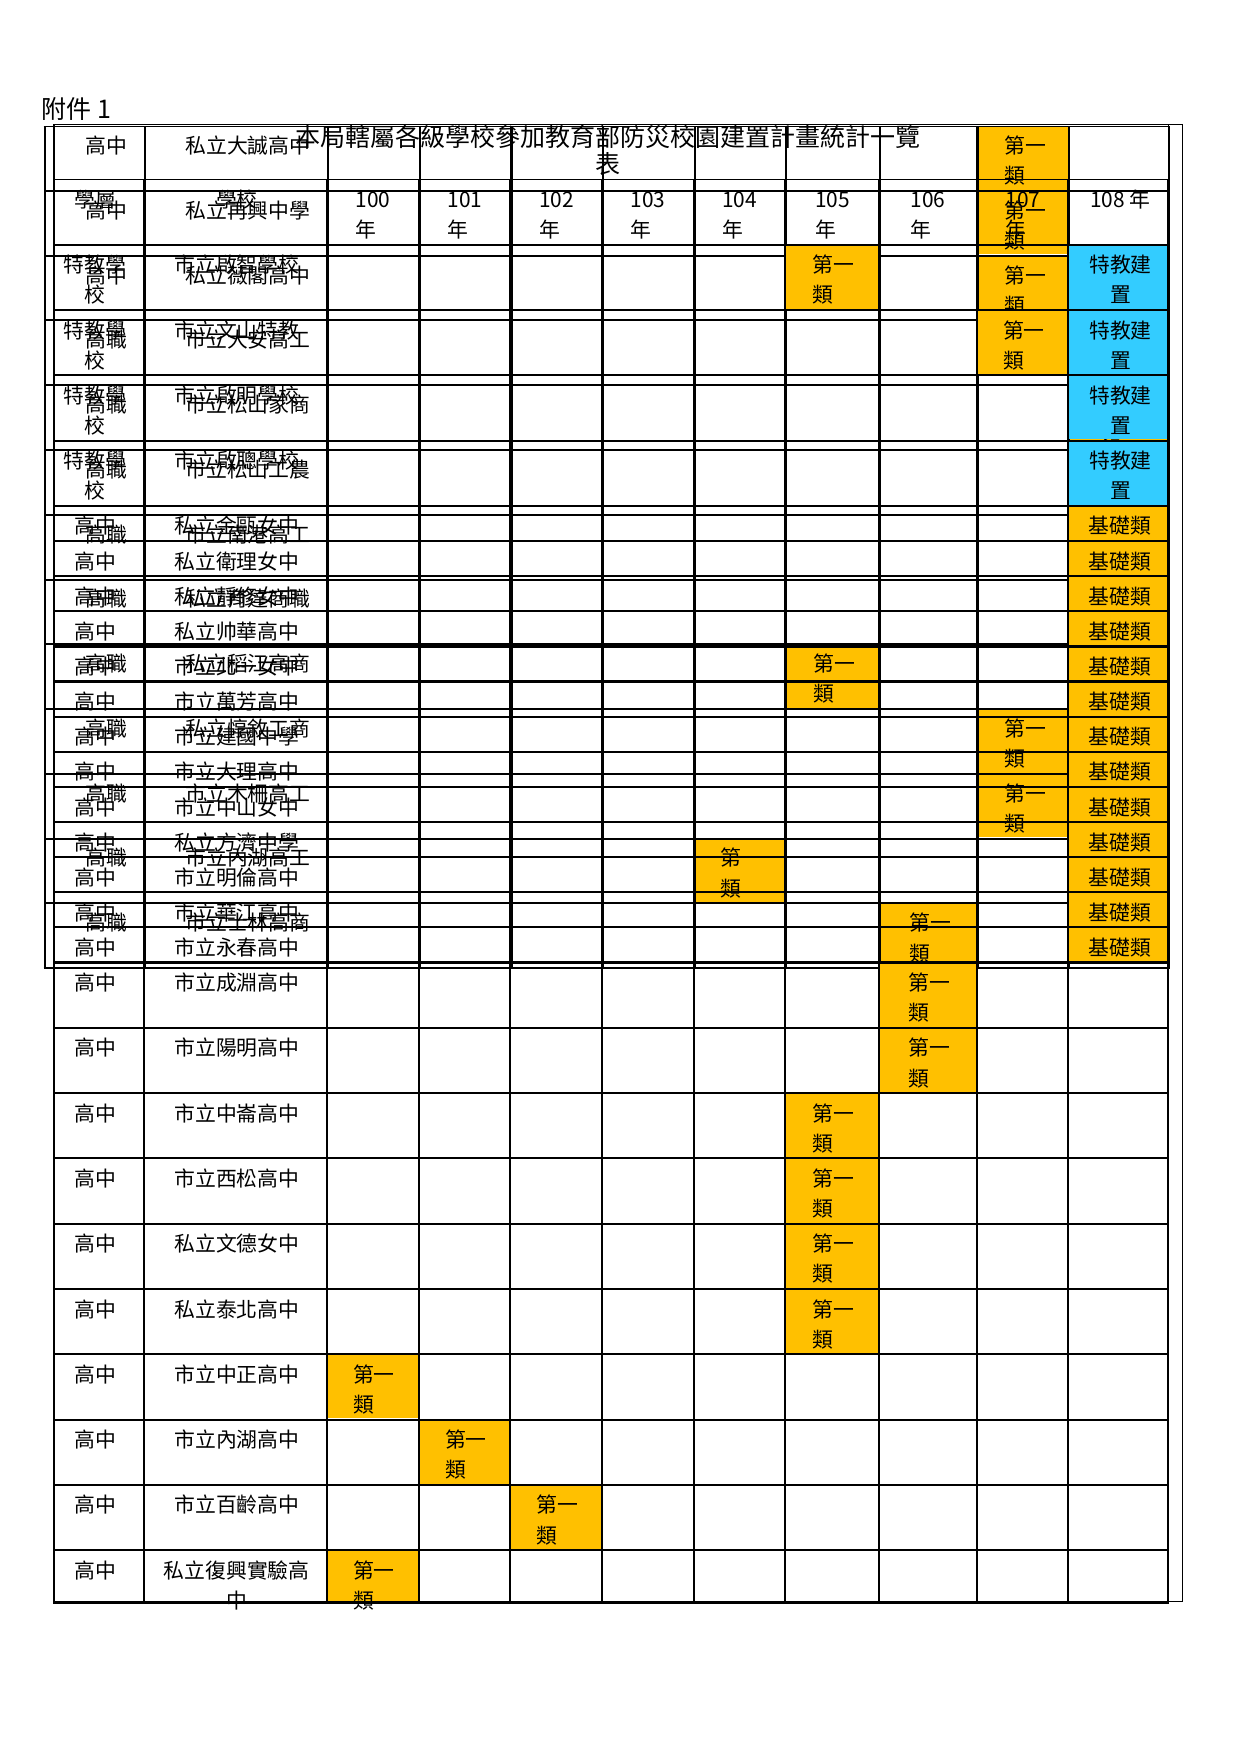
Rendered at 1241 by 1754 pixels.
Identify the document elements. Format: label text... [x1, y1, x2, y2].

table_cell [786, 893, 878, 926]
table_cell 高中 [55, 823, 143, 856]
table_cell 高中 [55, 542, 143, 575]
table_cell [511, 928, 601, 961]
table_cell 高中 [55, 1159, 143, 1223]
table_cell 高中 [55, 1029, 143, 1092]
table_cell 市立成淵高中 [145, 964, 326, 1027]
table_cell [603, 858, 693, 891]
table_cell [511, 577, 601, 610]
table_cell [978, 858, 1067, 891]
table_cell [978, 1421, 1067, 1484]
table_cell 市立北一女中 [145, 648, 326, 680]
table_cell [420, 376, 509, 439]
table_cell 基礎類 [1069, 788, 1167, 821]
table_cell [786, 376, 878, 439]
table_cell 高職 [46, 386, 53, 449]
table_cell 101 年 [420, 180, 509, 243]
table_cell 特教建置 [1069, 442, 1167, 505]
table_cell [511, 1551, 601, 1601]
table_cell [603, 928, 693, 961]
table_cell [328, 718, 418, 751]
table_cell [328, 753, 418, 786]
table_cell 基礎類 [1069, 858, 1167, 891]
table_cell [978, 1551, 1067, 1601]
table_cell [1069, 1159, 1167, 1223]
table_cell [511, 1159, 601, 1223]
table_cell [603, 1225, 693, 1288]
table_cell 市立西松高中 [145, 1159, 326, 1223]
table_cell 私立泰北高中 [145, 1290, 326, 1353]
table_cell [1069, 1486, 1167, 1549]
table_cell [603, 311, 693, 374]
table_cell [880, 1159, 976, 1223]
table_cell [420, 1486, 509, 1549]
table_cell [328, 788, 418, 821]
table_cell [786, 858, 878, 891]
table_cell [328, 1421, 418, 1484]
table_cell [695, 928, 784, 961]
table_cell [328, 683, 418, 716]
table_cell [328, 1029, 418, 1092]
table_cell 高中 [55, 648, 143, 680]
table_cell [695, 542, 784, 575]
table_cell [420, 507, 509, 540]
table_cell 第一類 [511, 1486, 601, 1549]
table_cell 基礎類 [1069, 683, 1167, 716]
table_cell 私立金甌女中 [145, 507, 326, 540]
table_cell [328, 542, 418, 575]
table_cell [880, 442, 976, 505]
table_cell [880, 1486, 976, 1549]
table_cell 高職 [46, 710, 53, 773]
table_cell [786, 1421, 878, 1484]
table_cell [1069, 1551, 1167, 1601]
table_cell [880, 376, 976, 439]
table_cell [420, 246, 509, 309]
table_cell 私立復興實驗高中 [145, 1551, 326, 1601]
table_cell [695, 1551, 784, 1601]
table_cell [511, 1225, 601, 1288]
table_cell [786, 718, 878, 751]
table_cell [880, 612, 976, 645]
table_cell [420, 1159, 509, 1223]
table_cell [328, 648, 418, 680]
table_cell [511, 542, 601, 575]
table_cell [328, 246, 418, 309]
table_cell [511, 648, 601, 680]
table_cell [603, 376, 693, 439]
table_cell 104 年 [695, 180, 784, 243]
table_cell [511, 823, 601, 856]
table_cell 103 年 [603, 180, 693, 243]
table_cell [978, 442, 1067, 505]
table_cell [695, 964, 784, 1027]
table_cell 第一類 [420, 1421, 509, 1484]
table_cell [511, 1029, 601, 1092]
table_cell [511, 964, 601, 1027]
table_cell [511, 1094, 601, 1157]
table_cell 高中 [55, 1421, 143, 1484]
table_cell [880, 683, 976, 716]
table_cell 私立靜修女中 [145, 577, 326, 610]
table_cell [695, 1225, 784, 1288]
table_cell 基礎類 [1069, 507, 1167, 540]
table_cell [880, 753, 976, 786]
table_cell [420, 442, 509, 505]
table_cell [511, 612, 601, 645]
table_cell [420, 858, 509, 891]
table_cell [511, 788, 601, 821]
table_cell [603, 577, 693, 610]
table_cell [328, 1486, 418, 1549]
table_cell [420, 893, 509, 926]
table_cell 第一類 [328, 1355, 418, 1418]
table_cell [420, 1290, 509, 1353]
table_cell 高中 [55, 928, 143, 961]
table_cell [603, 823, 693, 856]
table_cell [511, 893, 601, 926]
table_cell [786, 542, 878, 575]
table_cell [880, 1094, 976, 1157]
table_cell [880, 577, 976, 610]
table_cell [420, 964, 509, 1027]
table_cell [603, 1290, 693, 1353]
table_cell 市立中崙高中 [145, 1094, 326, 1157]
table_cell 高職 [46, 516, 53, 578]
table_cell [420, 612, 509, 645]
table_cell [880, 893, 976, 926]
table_cell 107 年 [978, 180, 1067, 243]
table_cell [603, 1094, 693, 1157]
table_cell [420, 1355, 509, 1418]
table_cell [786, 964, 878, 1027]
table_cell [603, 683, 693, 716]
table_cell [420, 753, 509, 786]
table_cell 市立華江高中 [145, 893, 326, 926]
table_cell 第一類 [328, 1551, 418, 1601]
table_cell [328, 893, 418, 926]
table_cell [978, 1290, 1067, 1353]
table_cell [978, 964, 1067, 1027]
table_cell [978, 1029, 1067, 1092]
table_cell [786, 612, 878, 645]
table_cell [695, 823, 784, 856]
table_cell [1069, 964, 1167, 1027]
table_cell [420, 823, 509, 856]
table_cell [880, 823, 976, 856]
table_cell [695, 1355, 784, 1418]
table_cell [786, 788, 878, 821]
table_cell [695, 246, 784, 309]
table_cell 市立文山特教 [145, 311, 326, 374]
table_cell [786, 1355, 878, 1418]
table_cell [880, 507, 976, 540]
table_cell 學校 [145, 180, 326, 243]
table_cell 市立啟明學校 [145, 376, 326, 439]
table_cell 私立帅華高中 [145, 612, 326, 645]
table_cell 市立萬芳高中 [145, 683, 326, 716]
table_cell 基礎類 [1069, 542, 1167, 575]
table_cell [786, 442, 878, 505]
table_cell [786, 1551, 878, 1601]
table_cell [978, 542, 1067, 575]
table_cell 高職 [46, 840, 53, 902]
table_cell [511, 246, 601, 309]
table_cell [511, 858, 601, 891]
table_cell [695, 376, 784, 439]
table_cell [978, 507, 1067, 540]
table_cell 市立陽明高中 [145, 1029, 326, 1092]
table_cell [695, 648, 784, 680]
table_cell 第一類 [978, 311, 1067, 374]
table_cell [603, 1551, 693, 1601]
table_cell [695, 442, 784, 505]
table_header 本局轄屬各級學校參加教育部防災校園建置計畫統計一覽表 [55, 125, 1168, 179]
table_cell [420, 1029, 509, 1092]
table_cell [880, 1355, 976, 1418]
table_cell [603, 1486, 693, 1549]
table_cell 高中 [55, 612, 143, 645]
table_cell [420, 577, 509, 610]
table_cell 學層 [55, 180, 143, 243]
table_cell 特教學校 [55, 376, 143, 439]
table_cell [880, 1290, 976, 1353]
table_cell [603, 612, 693, 645]
table_cell 基礎類 [1069, 648, 1167, 680]
table_cell 高職 [46, 321, 53, 384]
table_cell [978, 788, 1067, 821]
table_cell 基礎類 [1069, 823, 1167, 856]
table_cell [695, 718, 784, 751]
table_cell [603, 893, 693, 926]
table_cell [328, 577, 418, 610]
table_cell [328, 442, 418, 505]
table_cell 市立百齡高中 [145, 1486, 326, 1549]
table_cell [603, 1421, 693, 1484]
table_cell [880, 788, 976, 821]
table_cell [786, 683, 878, 716]
table_cell 特教學校 [55, 442, 143, 505]
table_cell [1069, 1225, 1167, 1288]
table_cell 高中 [55, 718, 143, 751]
table_cell 市立中山女中 [145, 788, 326, 821]
table_cell 高中 [55, 1094, 143, 1157]
table_cell [786, 753, 878, 786]
table_cell 高中 [55, 1355, 143, 1418]
text 附件 1 [42, 90, 1205, 126]
table_cell [328, 928, 418, 961]
table_cell 基礎類 [1069, 612, 1167, 645]
table_cell 100 年 [328, 180, 418, 243]
table_cell [978, 718, 1067, 751]
table_cell [511, 311, 601, 374]
table_cell [1069, 1355, 1167, 1418]
table_cell [695, 612, 784, 645]
table_cell 特教建置 [1069, 376, 1167, 439]
table_cell [695, 507, 784, 540]
table_cell 高中 [55, 577, 143, 610]
table_cell [695, 1094, 784, 1157]
table_cell 市立啟智學校 [145, 246, 326, 309]
table_cell [786, 1029, 878, 1092]
table_cell [511, 1290, 601, 1353]
table_cell [603, 507, 693, 540]
table_cell [978, 893, 1067, 926]
table_cell 第一類 [786, 1290, 878, 1353]
table_cell 基礎類 [1069, 928, 1167, 961]
table_cell [978, 1225, 1067, 1288]
table_cell 高中 [55, 1290, 143, 1353]
table_cell 市立明倫高中 [145, 858, 326, 891]
table_cell [603, 1355, 693, 1418]
table_cell 特教建置 [1069, 311, 1167, 374]
table_cell 高職 [46, 645, 53, 708]
table_cell 高中 [55, 964, 143, 1027]
table_cell [603, 1029, 693, 1092]
table_cell [328, 823, 418, 856]
table_cell 市立永春高中 [145, 928, 326, 961]
table_cell [978, 1094, 1067, 1157]
table_cell [603, 442, 693, 505]
table_cell [978, 648, 1067, 680]
table_cell 基礎類 [1069, 893, 1167, 926]
table_cell 高中 [55, 1551, 143, 1601]
table_cell 106 年 [880, 180, 976, 243]
table_cell [786, 507, 878, 540]
table_cell [511, 1355, 601, 1418]
table_cell [978, 753, 1067, 786]
table_cell [603, 788, 693, 821]
table_cell 高中 [55, 858, 143, 891]
table_cell [1069, 1094, 1167, 1157]
table_cell [695, 683, 784, 716]
table_cell [420, 1094, 509, 1157]
table_cell 102 年 [511, 180, 601, 243]
table_cell 高中 [55, 753, 143, 786]
table_cell [328, 507, 418, 540]
table_cell [978, 577, 1067, 610]
table_cell 特教學校 [55, 311, 143, 374]
table_cell [695, 577, 784, 610]
table_cell [786, 311, 878, 374]
table_cell 第一類 [786, 246, 878, 309]
table_cell [603, 246, 693, 309]
table_cell [880, 648, 976, 680]
table_cell [511, 753, 601, 786]
table_cell [603, 718, 693, 751]
table_cell [978, 823, 1067, 856]
table_cell [695, 1029, 784, 1092]
table_cell 市立內湖高中 [145, 1421, 326, 1484]
table_cell [511, 1421, 601, 1484]
table_cell [978, 1486, 1067, 1549]
table_cell 基礎類 [1069, 718, 1167, 751]
table_cell [420, 311, 509, 374]
table_cell 高職 [46, 775, 53, 837]
table_cell [786, 928, 878, 961]
table_cell 第一類 [786, 1159, 878, 1223]
table_cell [978, 1159, 1067, 1223]
table_cell [328, 612, 418, 645]
table_cell 私立方濟中學 [145, 823, 326, 856]
table_cell [511, 376, 601, 439]
table_cell 105 年 [786, 180, 878, 243]
table_cell [420, 1225, 509, 1288]
table_cell [978, 612, 1067, 645]
table_cell [420, 928, 509, 961]
table_cell [1069, 1421, 1167, 1484]
table_cell [880, 1421, 976, 1484]
table_cell [328, 858, 418, 891]
table_cell [786, 648, 878, 680]
table_cell [880, 718, 976, 751]
table_cell [328, 1290, 418, 1353]
table_cell 高中 [55, 893, 143, 926]
table_cell [603, 648, 693, 680]
table_cell [880, 246, 976, 309]
table_cell 108 年 [1069, 180, 1167, 243]
table_cell 特教學校 [55, 246, 143, 309]
table_cell [420, 718, 509, 751]
table_cell [511, 442, 601, 505]
table_cell [978, 928, 1067, 961]
table_cell [511, 718, 601, 751]
table_cell [328, 1225, 418, 1288]
table_cell [420, 1551, 509, 1601]
table_cell [420, 648, 509, 680]
table_cell 高職 [46, 904, 53, 967]
table_cell [420, 788, 509, 821]
table_cell 高中 [46, 192, 53, 254]
table_cell 高中 [46, 257, 53, 319]
table_cell [978, 683, 1067, 716]
table_cell [603, 1159, 693, 1223]
table_cell 高中 [55, 507, 143, 540]
table_cell [695, 1421, 784, 1484]
table_cell [786, 1486, 878, 1549]
table_cell [420, 683, 509, 716]
table_cell 高中 [55, 1225, 143, 1288]
table_cell 第一類 [786, 1094, 878, 1157]
table_cell [328, 964, 418, 1027]
table_cell [880, 1551, 976, 1601]
table_cell [603, 964, 693, 1027]
table_cell 高職 [46, 451, 53, 513]
table_cell 特教建置 [1069, 246, 1167, 309]
table_cell 高中 [55, 683, 143, 716]
table_cell [328, 1094, 418, 1157]
table_cell 高中 [55, 1486, 143, 1549]
table_cell [978, 1355, 1067, 1418]
table_cell [786, 577, 878, 610]
table_cell [695, 1486, 784, 1549]
table_cell [1069, 1290, 1167, 1353]
table_cell [695, 893, 784, 926]
table_cell [880, 311, 976, 374]
table_cell [603, 542, 693, 575]
table_cell 第一類 [880, 1029, 976, 1092]
table_cell [695, 858, 784, 891]
table_cell 私立衛理女中 [145, 542, 326, 575]
table_cell [328, 311, 418, 374]
table_cell [511, 683, 601, 716]
table_cell 市立大理高中 [145, 753, 326, 786]
table_cell [880, 542, 976, 575]
table_cell [511, 507, 601, 540]
table_cell [695, 1290, 784, 1353]
table_header 高中 [46, 127, 53, 190]
table_cell [420, 542, 509, 575]
table_cell 基礎類 [1069, 577, 1167, 610]
table_cell [328, 376, 418, 439]
table_cell [880, 858, 976, 891]
table_cell [1069, 1029, 1167, 1092]
table_cell [328, 1159, 418, 1223]
table_cell 市立啟聰學校 [145, 442, 326, 505]
table_cell [880, 928, 976, 961]
table_cell [978, 376, 1067, 439]
table_cell 基礎類 [1069, 753, 1167, 786]
table_cell 市立建國中學 [145, 718, 326, 751]
table_cell [786, 823, 878, 856]
table_cell [695, 1159, 784, 1223]
table_cell [695, 311, 784, 374]
table_cell [880, 1225, 976, 1288]
table_cell [603, 753, 693, 786]
table_cell [978, 246, 1067, 309]
table_cell 私立文德女中 [145, 1225, 326, 1288]
table_cell 第一類 [880, 964, 976, 1027]
table_cell [695, 788, 784, 821]
table_cell [695, 753, 784, 786]
table_cell 高職 [46, 581, 53, 643]
table_cell 第一類 [786, 1225, 878, 1288]
table_cell 高中 [55, 788, 143, 821]
table_cell 市立中正高中 [145, 1355, 326, 1418]
